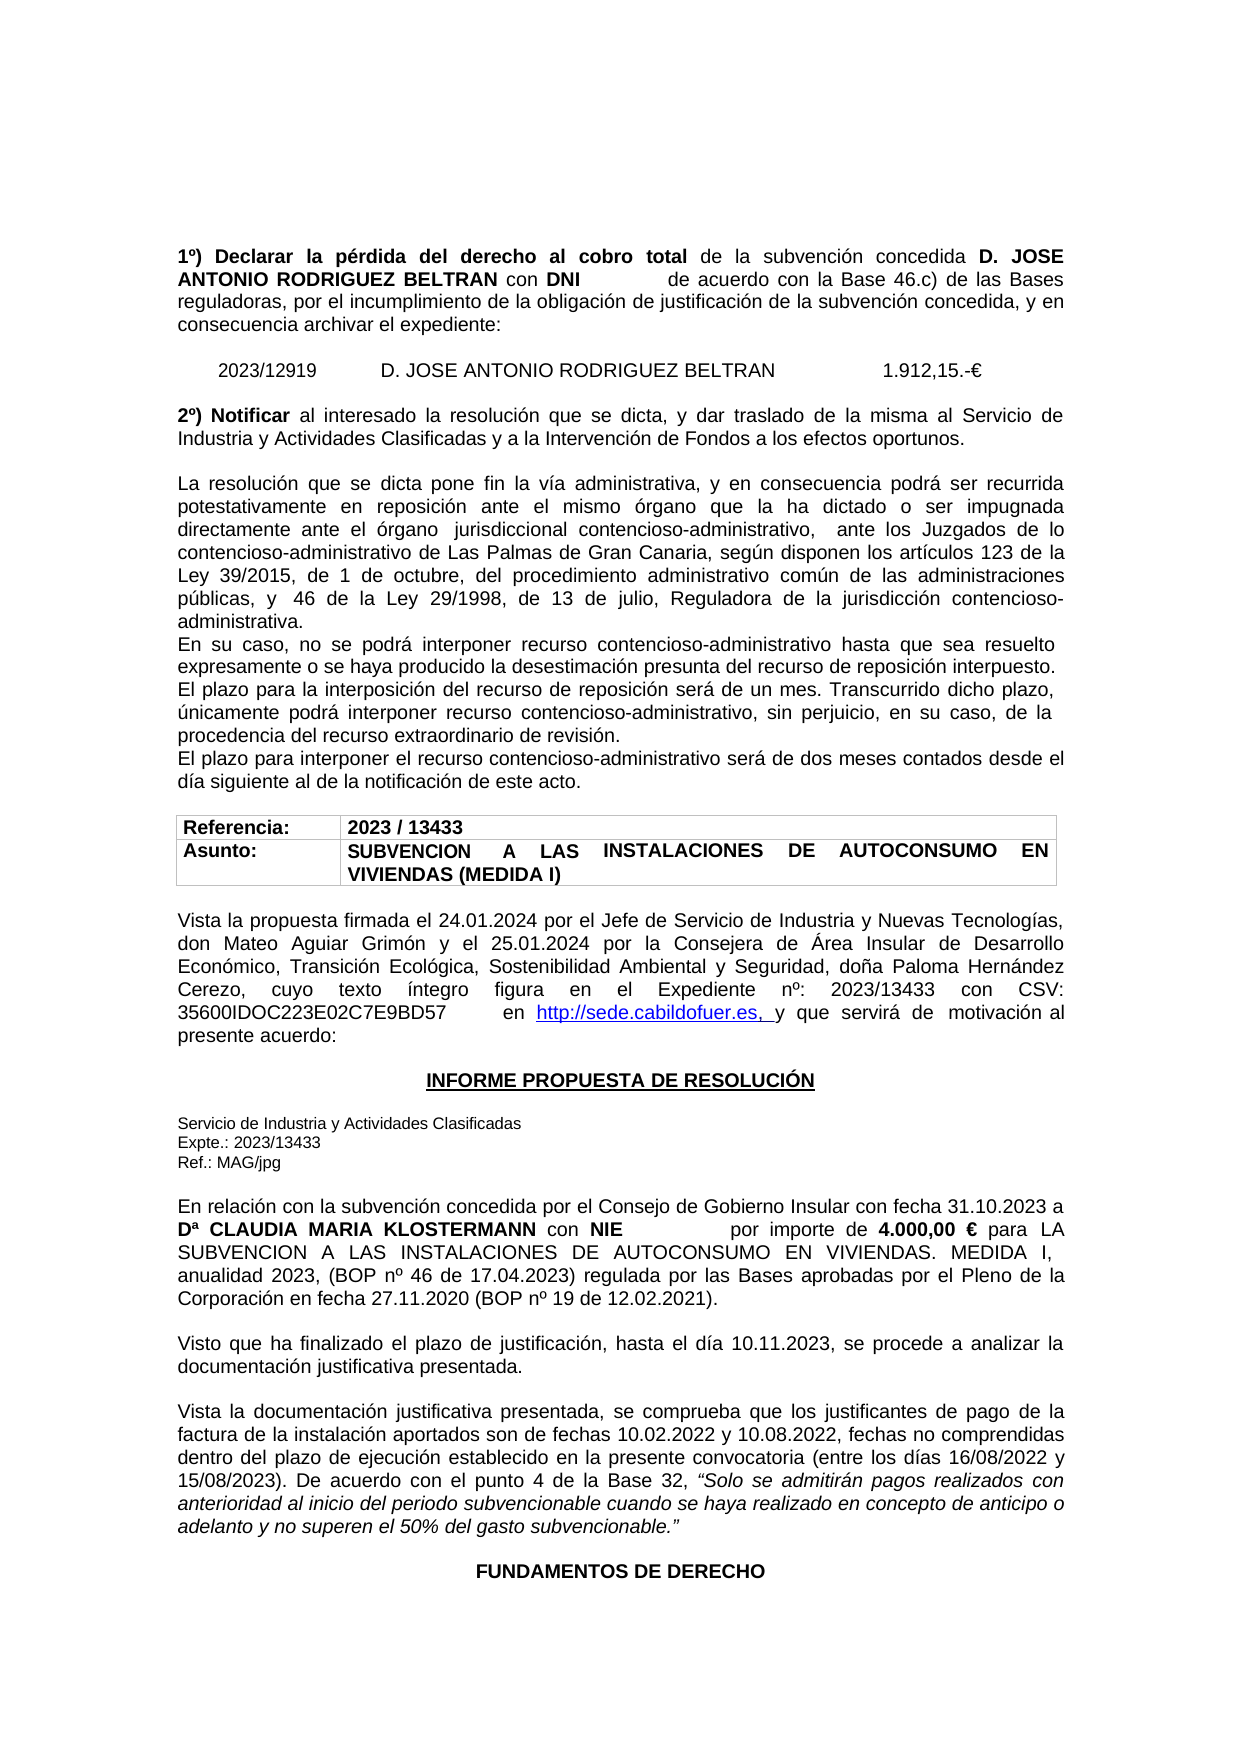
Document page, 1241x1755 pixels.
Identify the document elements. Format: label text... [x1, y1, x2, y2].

text 2023/12919 D. JOSE ANTONIO RODRIGUEZ BELTRAN 1.912,15.-€ [218, 359, 1076, 382]
text El plazo para interponer el recurso contencioso-administrativo será de dos meses contados desde el día siguiente al de la notificación de este acto. [177, 747, 1064, 792]
text Vista la documentación justificativa presentada, se comprueba que los justificantes de pago de la factura de la instalación aportados son de fechas 10.02.2022 y 10.08.2022, fechas no comprendidas dentro del plazo de ejecución establecido en la presente convocatoria (entre los días 16/08/2022 y 15/08/2023). De acuerdo con el punto 4 de la Base 32, “Solo se admitirán pagos realizados con anterioridad al inicio del periodo subvencionable cuando se haya realizado en concepto de anticipo o adelanto y no superen el 50% del gasto subvencionable.” [177, 1400, 1064, 1537]
table_cell AUTOCONSUMO [827, 840, 1009, 885]
text FUNDAMENTOS DE DERECHO [427, 1560, 814, 1583]
text Ref.: MAG/jpg [177, 1153, 1076, 1172]
table_cell Asunto: [177, 840, 340, 885]
table_header Referencia: [177, 816, 340, 839]
text En su caso, no se podrá interponer recurso contencioso-administrativo hasta que sea resuelto expresamente o se haya producido la desestimación presunta del recurso de reposición interpuesto. El plazo para la interposición del recurso de reposición será de un mes. Transcurrido dicho plazo, únicamente podrá interponer recurso contencioso-administrativo, sin perjuicio, en su caso, de la procedencia del recurso extraordinario de revisión. [177, 632, 1060, 747]
text 2º) Notificar al interesado la resolución que se dicta, y dar traslado de la misma al Servicio de Industria y Actividades Clasificadas y a la Intervención de Fondos a los efectos oportunos. [177, 404, 1064, 450]
text Visto que ha finalizado el plazo de justificación, hasta el día 10.11.2023, se procede a analizar la documentación justificativa presentada. [177, 1332, 1064, 1377]
table_cell EN [1010, 840, 1056, 885]
text La resolución que se dicta pone fin la vía administrativa, y en consecuencia podrá ser recurrida potestativamente en reposición ante el mismo órgano que la ha dictado o ser impugnada directamente ante el órgano jurisdiccional contencioso-administrativo, ante los Juzgados de lo contencioso-administrativo de Las Palmas de Gran Canaria, según disponen los artículos 123 de la Ley 39/2015, de 1 de octubre, del procedimiento administrativo común de las administraciones públicas, y 46 de la Ley 29/1998, de 13 de julio, Reguladora de la jurisdicción contencioso- administrativa. [177, 472, 1065, 632]
text Vista la propuesta firmada el 24.01.2024 por el Jefe de Servicio de Industria y Nuevas Tecnologías, don Mateo Aguiar Grimón y el 25.01.2024 por la Consejera de Área Insular de Desarrollo Económico, Transición Ecológica, Sostenibilidad Ambiental y Seguridad, doña Paloma Hernández Cerezo, cuyo texto íntegro figura en el Expediente nº: 2023/13433 con CSV: 35600IDOC223E02C7E9BD57 en http://sede.cabildofuer.es, y que servirá de motivación al presente acuerdo: [177, 909, 1064, 1046]
text En relación con la subvención concedida por el Consejo de Gobierno Insular con fecha 31.10.2023 a Dª CLAUDIA MARIA KLOSTERMANN con NIE por importe de 4.000,00 € para LA SUBVENCION A LAS INSTALACIONES DE AUTOCONSUMO EN VIVIENDAS. MEDIDA I, [177, 1195, 1064, 1263]
table_header 2023 / 13433 [341, 816, 1056, 839]
text Servicio de Industria y Actividades Clasificadas Expte.: 2023/13433 [177, 1114, 570, 1152]
text anualidad 2023, (BOP nº 46 de 17.04.2023) regulada por las Bases aprobadas por el Pleno de la Corporación en fecha 27.11.2020 (BOP nº 19 de 12.02.2021). [177, 1263, 1064, 1309]
table_cell DE [776, 840, 827, 885]
table_cell INSTALACIONES [591, 840, 776, 885]
table_cell SUBVENCION A LAS VIVIENDAS (MEDIDA I) [341, 840, 591, 885]
text INFORME PROPUESTA DE RESOLUCIÓN [426, 1069, 1076, 1091]
text 1º) Declarar la pérdida del derecho al cobro total de la subvención concedida D. JOSE ANTONIO RODRIGUEZ BELTRAN con DNI de acuerdo con la Base 46.c) de las Bases reguladoras, por el incumplimiento de la obligación de justificación de la subvención concedida, y en consecuencia archivar el expediente: [177, 244, 1064, 336]
